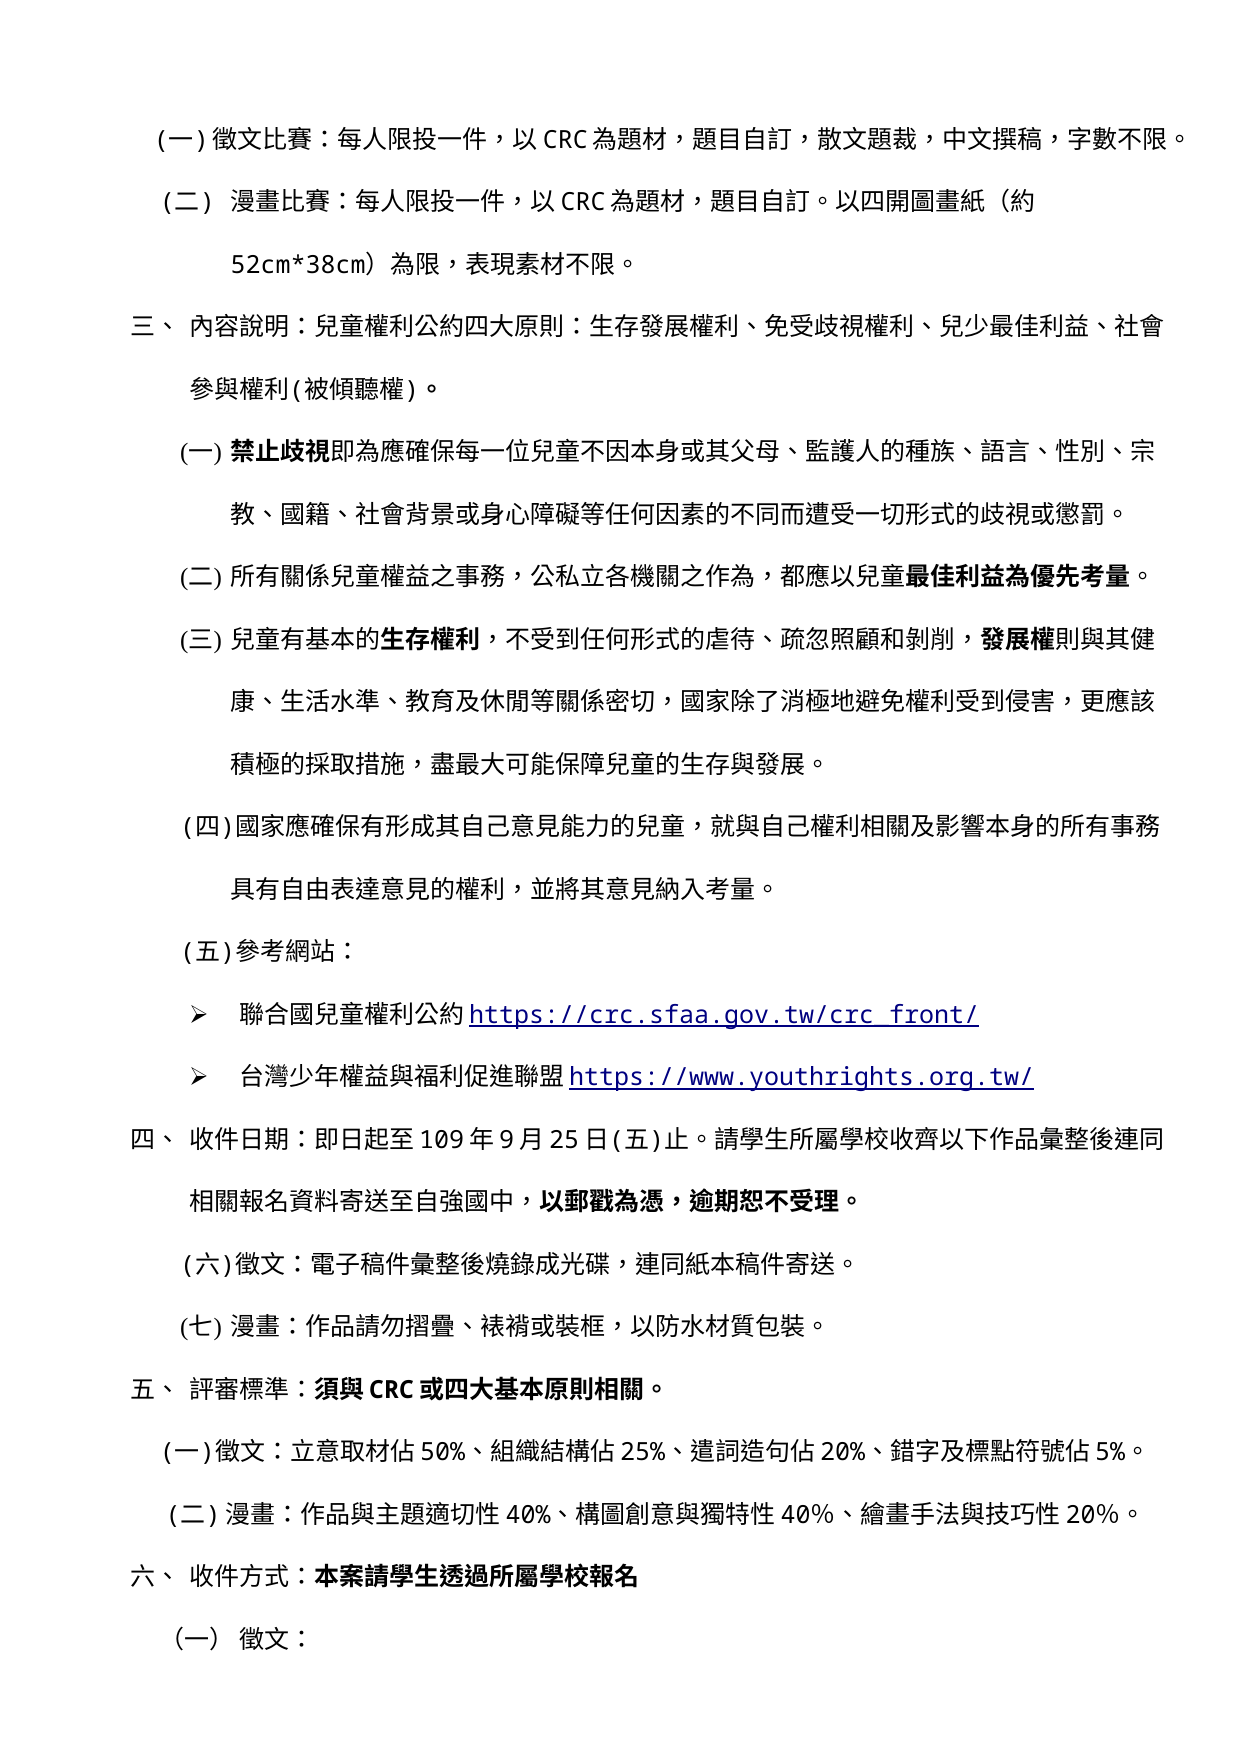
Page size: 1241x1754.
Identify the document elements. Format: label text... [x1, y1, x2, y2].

list 徵文：立意取材佔50%、組織結構佔25%、遣詞造句佔20%、錯字及標點符號佔5%。 [159, 1408, 1169, 1471]
list 聯合國兒童權利公約https://crc.sfaa.gov.tw/crc_front/ [189, 971, 1169, 1033]
list 評審標準：須與CRC或四大基本原則相關。 [130, 1346, 1169, 1408]
list 收件方式：本案請學生透過所屬學校報名 [130, 1533, 1169, 1596]
list 徵文： [159, 1596, 1169, 1658]
list 禁止歧視即為應確保每一位兒童不因本身或其父母、監護人的種族、語言、性別、宗教、國籍、社會背景或身心障礙等任何因素的不同而遭受一切形式的歧視或懲罰。 [180, 408, 1169, 533]
list 台灣少年權益與福利促進聯盟https://www.youthrights.org.tw/ [189, 1033, 1169, 1096]
list 漫畫：作品請勿摺疊、裱褙或裝框，以防水材質包裝。 [180, 1283, 1169, 1346]
list 所有關係兒童權益之事務，公私立各機關之作為，都應以兒童最佳利益為優先考量。 [180, 533, 1169, 596]
list 收件日期：即日起至109年9月25日(五)止。請學生所屬學校收齊以下作品彙整後連同相關報名資料寄送至自強國中，以郵戳為憑，逾期恕不受理。 [130, 1096, 1169, 1221]
list 內容說明：兒童權利公約四大原則：生存發展權利、免受歧視權利、兒少最佳利益、社會參與權利(被傾聽權)。 [130, 283, 1169, 408]
list 漫畫比賽：每人限投一件，以CRC為題材，題目自訂。以四開圖畫紙（約52cm*38cm）為限，表現素材不限。 [159, 158, 1169, 283]
list 漫畫：作品與主題適切性40%、構圖創意與獨特性40％、繪畫手法與技巧性20％。 [165, 1471, 1169, 1533]
list 參考網站： [180, 908, 1169, 971]
list 徵文比賽：每人限投一件，以CRC為題材，題目自訂，散文題裁，中文撰稿，字數不限。 [153, 96, 1169, 158]
list 國家應確保有形成其自己意見能力的兒童，就與自己權利相關及影響本身的所有事務具有自由表達意見的權利，並將其意見納入考量。 [180, 783, 1169, 908]
list 徵文：電子稿件彙整後燒錄成光碟，連同紙本稿件寄送。 [180, 1221, 1169, 1283]
list 兒童有基本的生存權利，不受到任何形式的虐待、疏忽照顧和剝削，發展權則與其健康、生活水準、教育及休閒等關係密切，國家除了消極地避免權利受到侵害，更應該積極的採取措施，盡最大可能保障兒童的生存與發展。 [180, 596, 1169, 783]
